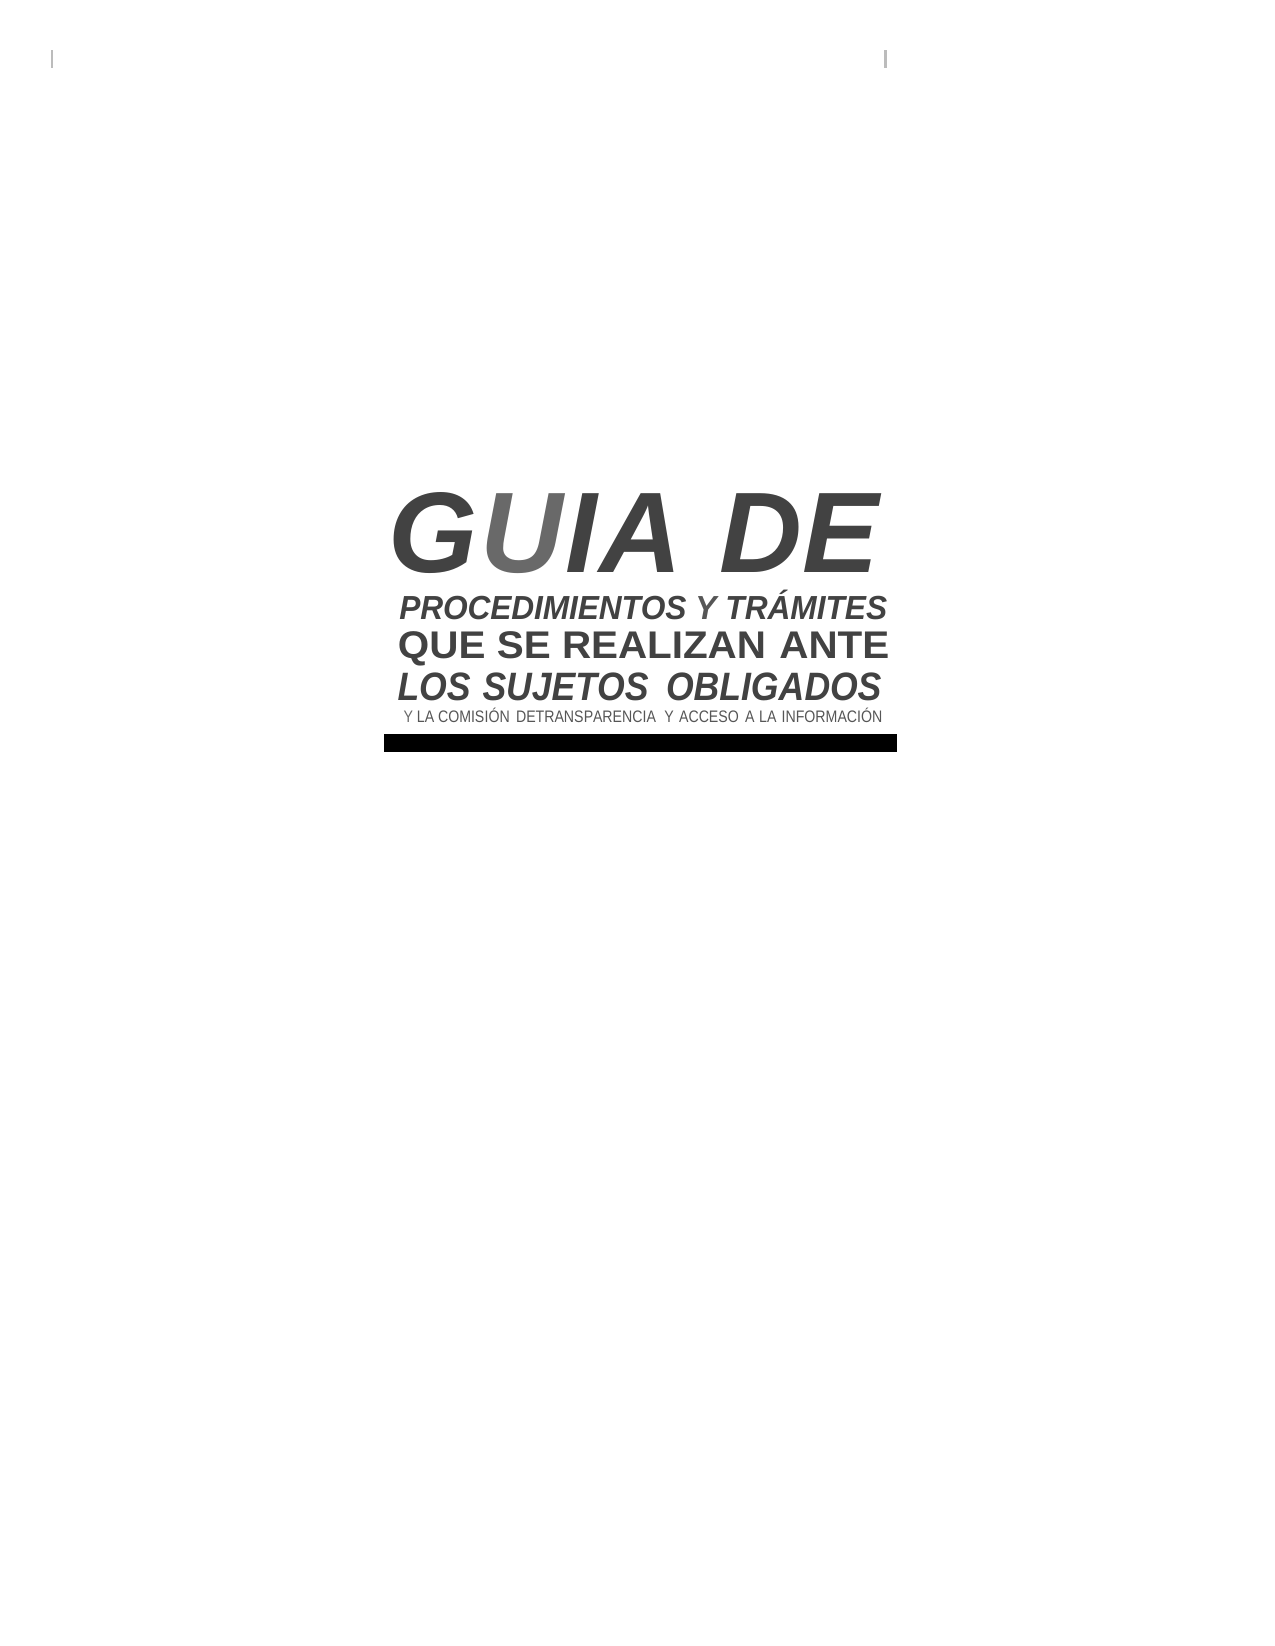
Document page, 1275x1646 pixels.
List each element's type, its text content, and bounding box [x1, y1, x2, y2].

text LOS SUJETOS OBLIGADOS [33, 666, 1249, 708]
text GUIA DE [33, 480, 1244, 596]
text ' l [887, 51, 1264, 67]
text ' l [53, 51, 884, 67]
text QUE SE REALIZAN ANTE [33, 625, 1253, 666]
text PROCEDIMIENTOS Y TRÁMITES [33, 596, 1256, 625]
text Y LA COMISIÓN DETRANSPARENCIA Y ACCESO A LA INFORMACIÓN [33, 708, 1252, 726]
